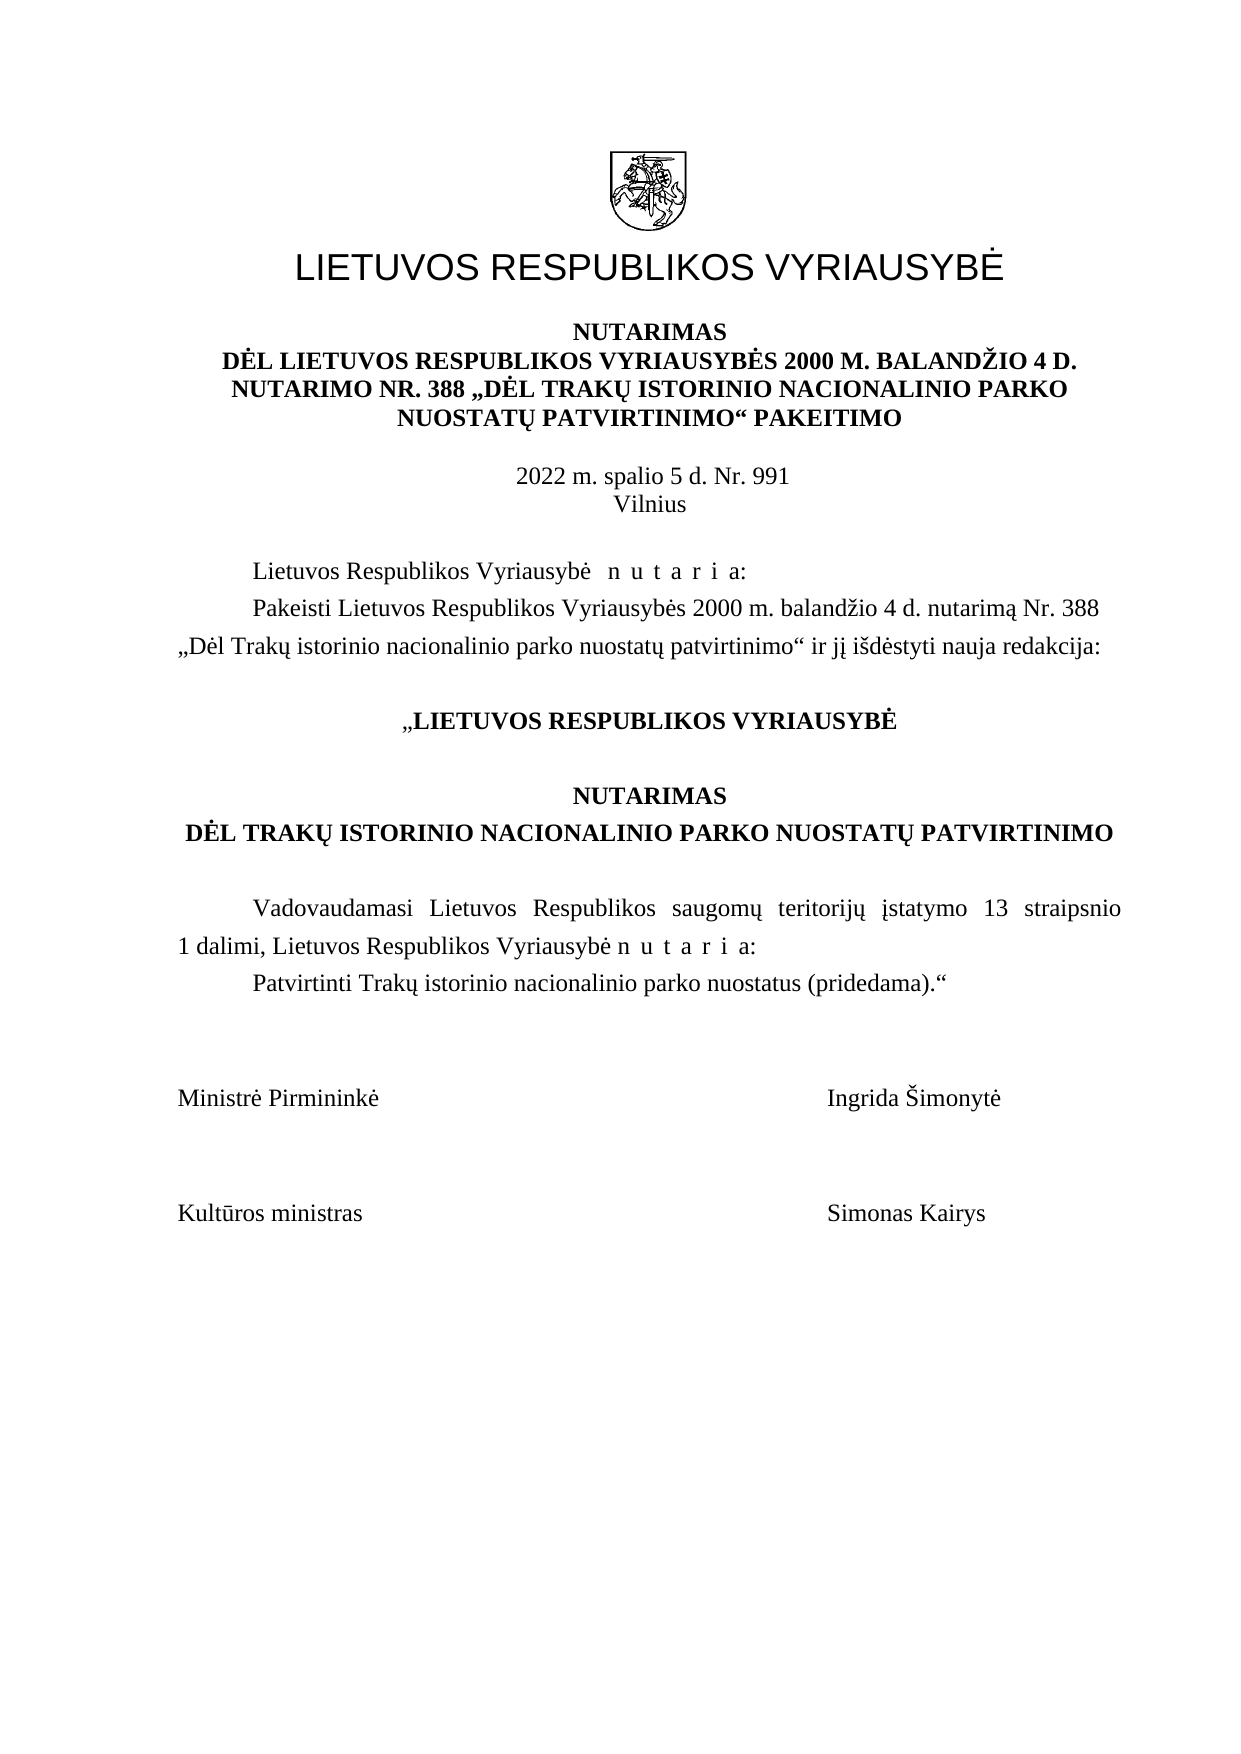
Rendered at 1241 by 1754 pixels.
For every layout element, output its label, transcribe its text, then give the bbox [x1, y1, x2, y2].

text NUTARIMAS [177, 772, 1122, 809]
text Ministrė Pirmininkė Ingrida Šimonytė [177, 1083, 1122, 1112]
text Lietuvos Respublikos Vyriausybė nutaria: [177, 547, 1122, 584]
text Vadovaudamasi Lietuvos Respublikos saugomų teritorijų įstatymo 13 straipsnio 1 dalimi, Lietuvos Respublikos Vyriausybė nutaria: [177, 884, 1122, 959]
text Lietuvos Respublikos Vyriausybė [177, 245, 1122, 288]
text nutarimas [177, 317, 1122, 346]
text 2022 m. spalio 5 d. Nr. 991 [177, 461, 1122, 489]
text DĖL TRAKŲ ISTORINIO NACIONALINIO PARKO NUOSTATŲ PATVIRTINIMO [177, 809, 1122, 847]
text Kultūros ministras Simonas Kairys [177, 1198, 1122, 1227]
text Patvirtinti Trakų istorinio nacionalinio parko nuostatus (pridedama).“ [177, 959, 1122, 997]
text Pakeisti Lietuvos Respublikos Vyriausybės 2000 m. balandžio 4 d. nutarimą Nr. 388 „Dėl Trakų istorinio nacionalinio parko nuostatų patvirtinimo“ ir jį išdėstyti nauja redakcija: [177, 584, 1122, 659]
text DĖL LIETUVOS RESPUBLIKOS VYRIAUSYBĖS 2000 M. BALANDŽIO 4 D. NUTARIMO NR. 388 „DĖL TRAKŲ ISTORINIO NACIONALINIO PARKO NUOSTATŲ PATVIRTINIMO“ PAKEITIMO [177, 346, 1122, 432]
text „LIETUVOS RESPUBLIKOS VYRIAUSYBĖ [177, 697, 1122, 734]
text Vilnius [177, 489, 1122, 518]
